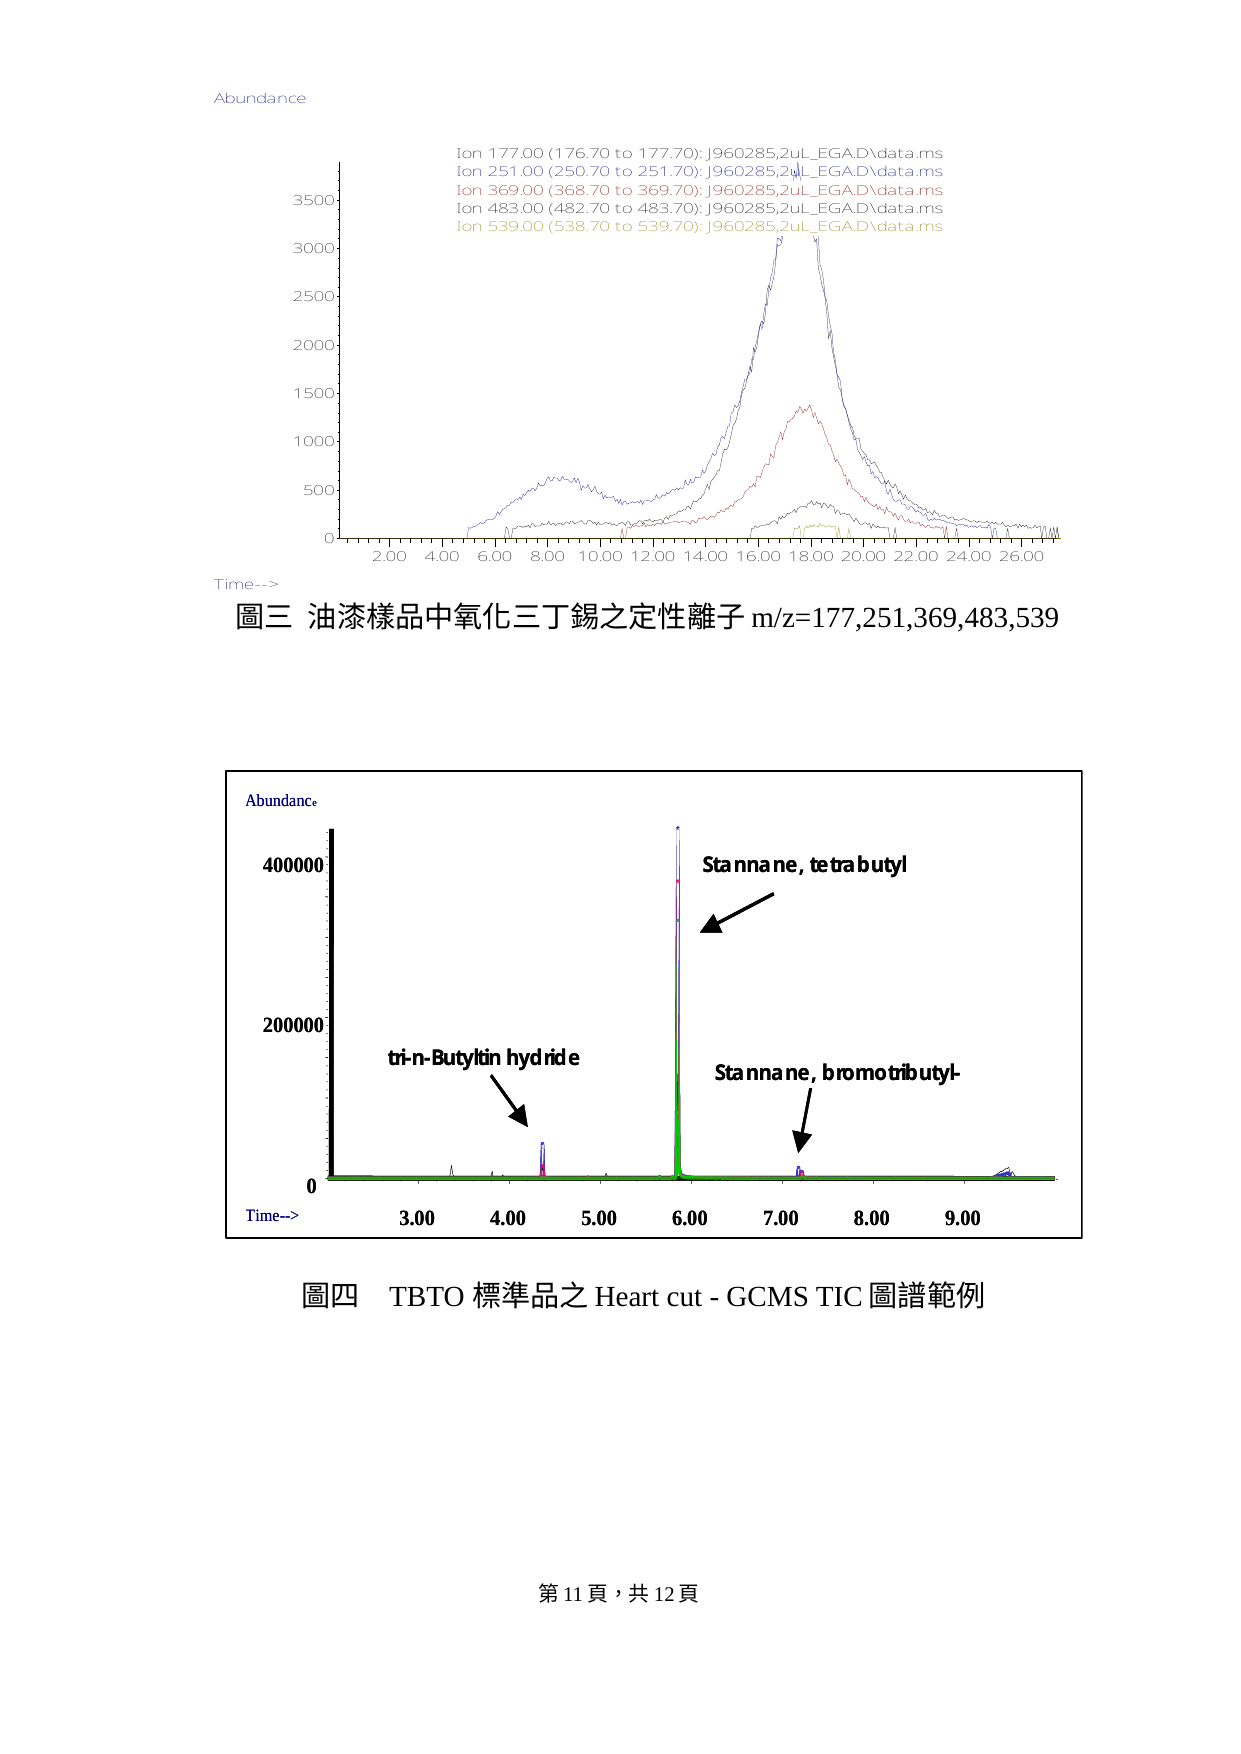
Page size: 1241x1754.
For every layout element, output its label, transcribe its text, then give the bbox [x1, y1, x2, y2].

text 圖三 油漆樣品中氧化三丁錫之定性離子m/z=177,251,369,483,539 [206, 593, 1087, 636]
text 圖四 TBTO 標準品之Heart cut - GCMS TIC圖譜範例 [225, 1272, 1061, 1314]
